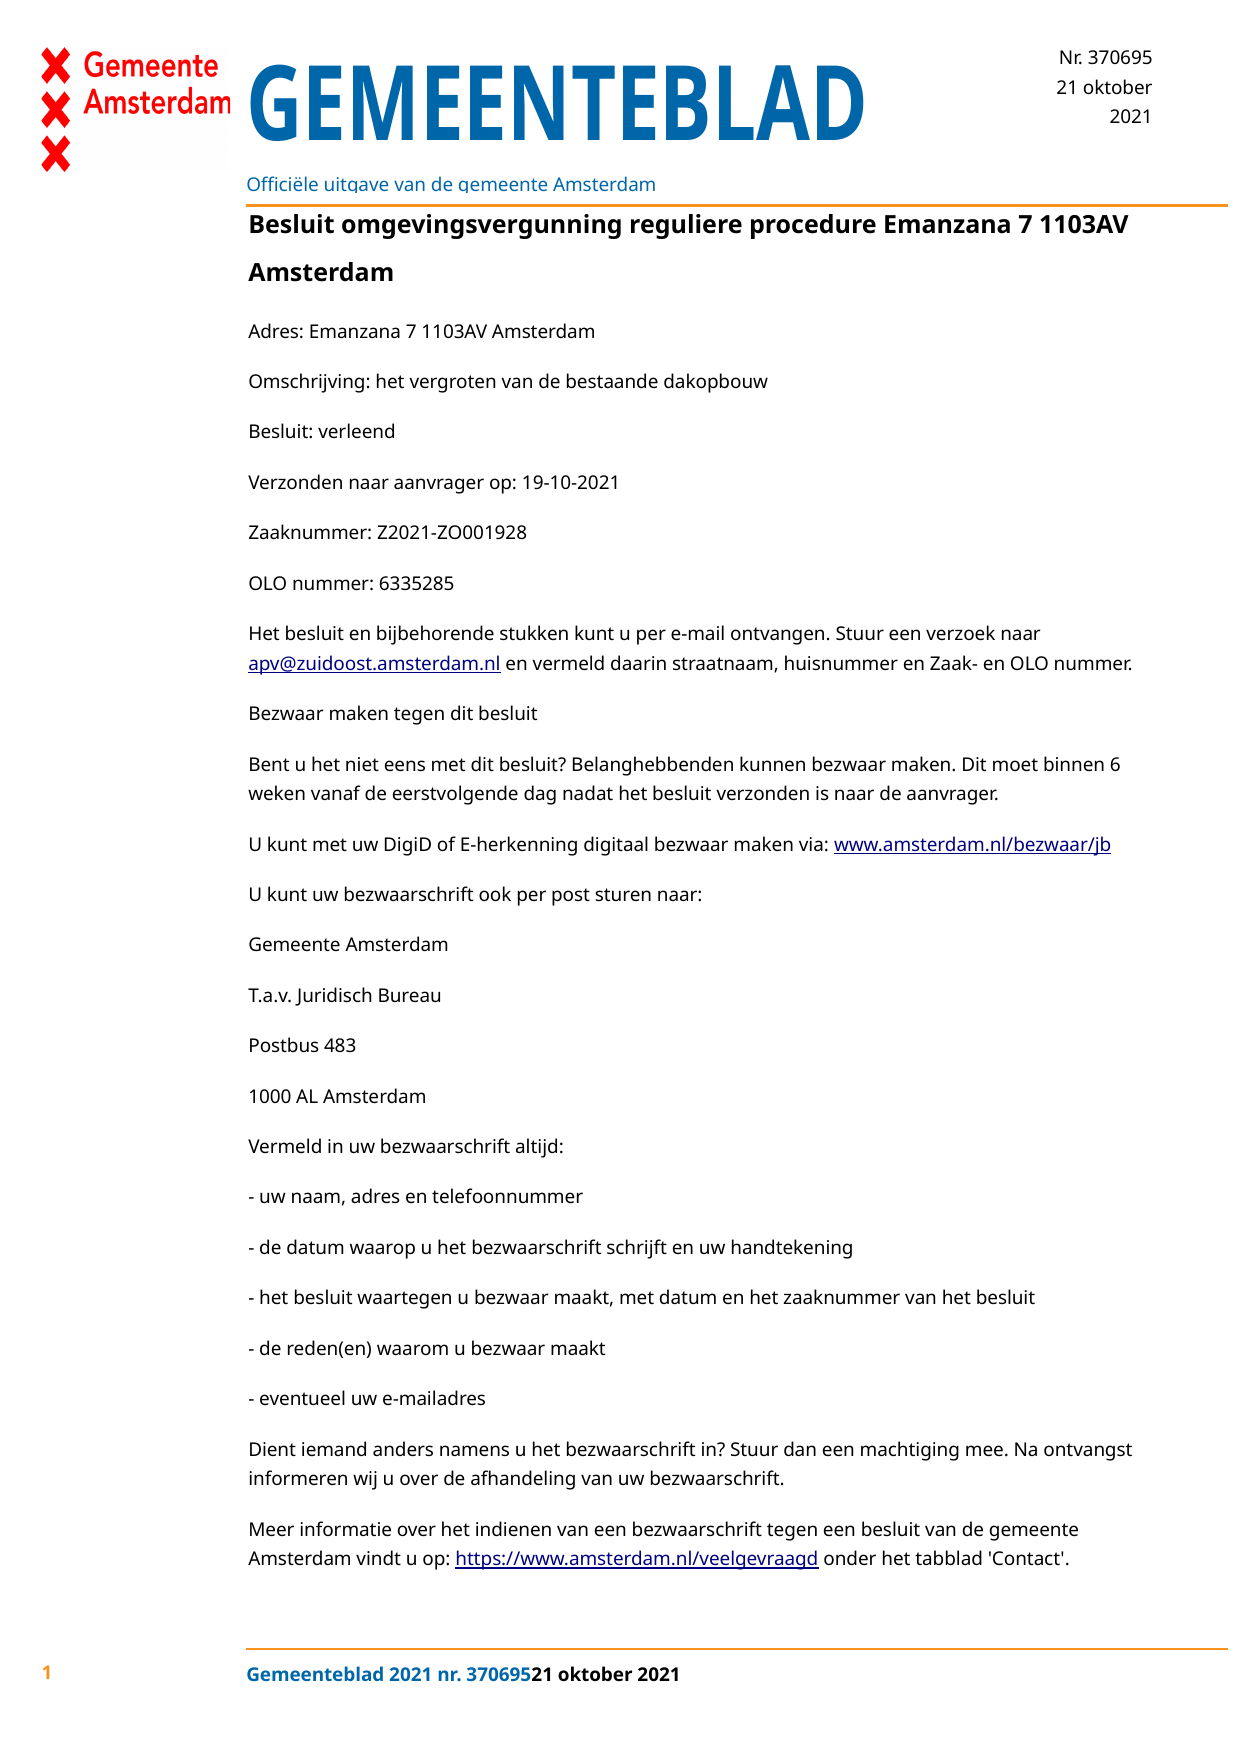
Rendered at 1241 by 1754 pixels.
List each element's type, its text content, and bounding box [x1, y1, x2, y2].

text U kunt uw bezwaarschrift ook per post sturen naar: [248, 881, 1152, 907]
text Bent u het niet eens met dit besluit? Belanghebbenden kunnen bezwaar maken. Dit moet binnen 6 weken vanaf de eerstvolgende dag nadat het besluit verzonden is naar de aanvrager. [248, 751, 1152, 806]
text Meer informatie over het indienen van een bezwaarschrift tegen een besluit van de gemeente Amsterdam vindt u op: https://www.amsterdam.nl/veelgevraagd onder het tabblad 'Contact'. [248, 1516, 1152, 1571]
text Vermeld in uw bezwaarschrift altijd: [248, 1133, 1152, 1159]
text U kunt met uw DigiD of E-herkenning digitaal bezwaar maken via: www.amsterdam.nl/bezwaar/jb [248, 831, 1152, 857]
text 1000 AL Amsterdam [248, 1083, 1152, 1109]
text Gemeente Amsterdam [248, 932, 1152, 957]
text Verzonden naar aanvrager op: 19-10-2021 [248, 469, 1152, 495]
text T.a.v. Juridisch Bureau [248, 982, 1152, 1008]
text Postbus 483 [248, 1032, 1152, 1058]
text Bezwaar maken tegen dit besluit [248, 700, 1152, 726]
text Adres: Emanzana 7 1103AV Amsterdam [248, 318, 1152, 344]
text Omschrijving: het vergroten van de bestaande dakopbouw [248, 368, 1152, 394]
text Besluit: verleend [248, 419, 1152, 444]
text - het besluit waartegen u bezwaar maakt, met datum en het zaaknummer van het besluit [248, 1284, 1152, 1310]
text Besluit omgevingsvergunning reguliere procedure Emanzana 7 1103AV Amsterdam [248, 207, 1152, 288]
text - eventueel uw e-mailadres [248, 1385, 1152, 1411]
text Het besluit en bijbehorende stukken kunt u per e-mail ontvangen. Stuur een verzoek naar apv@zuidoost.amsterdam.nl en vermeld daarin straatnaam, huisnummer en Zaak- en OLO nummer. [248, 620, 1152, 676]
text - uw naam, adres en telefoonnummer [248, 1184, 1152, 1209]
text Zaaknummer: Z2021-ZO001928 [248, 519, 1152, 545]
text OLO nummer: 6335285 [248, 570, 1152, 596]
text - de datum waarop u het bezwaarschrift schrijft en uw handtekening [248, 1234, 1152, 1260]
picture [41, 47, 231, 172]
text - de reden(en) waarom u bezwaar maakt [248, 1335, 1152, 1361]
text Dient iemand anders namens u het bezwaarschrift in? Stuur dan een machtiging mee. Na ontvangst informeren wij u over de afhandeling van uw bezwaarschrift. [248, 1436, 1152, 1491]
